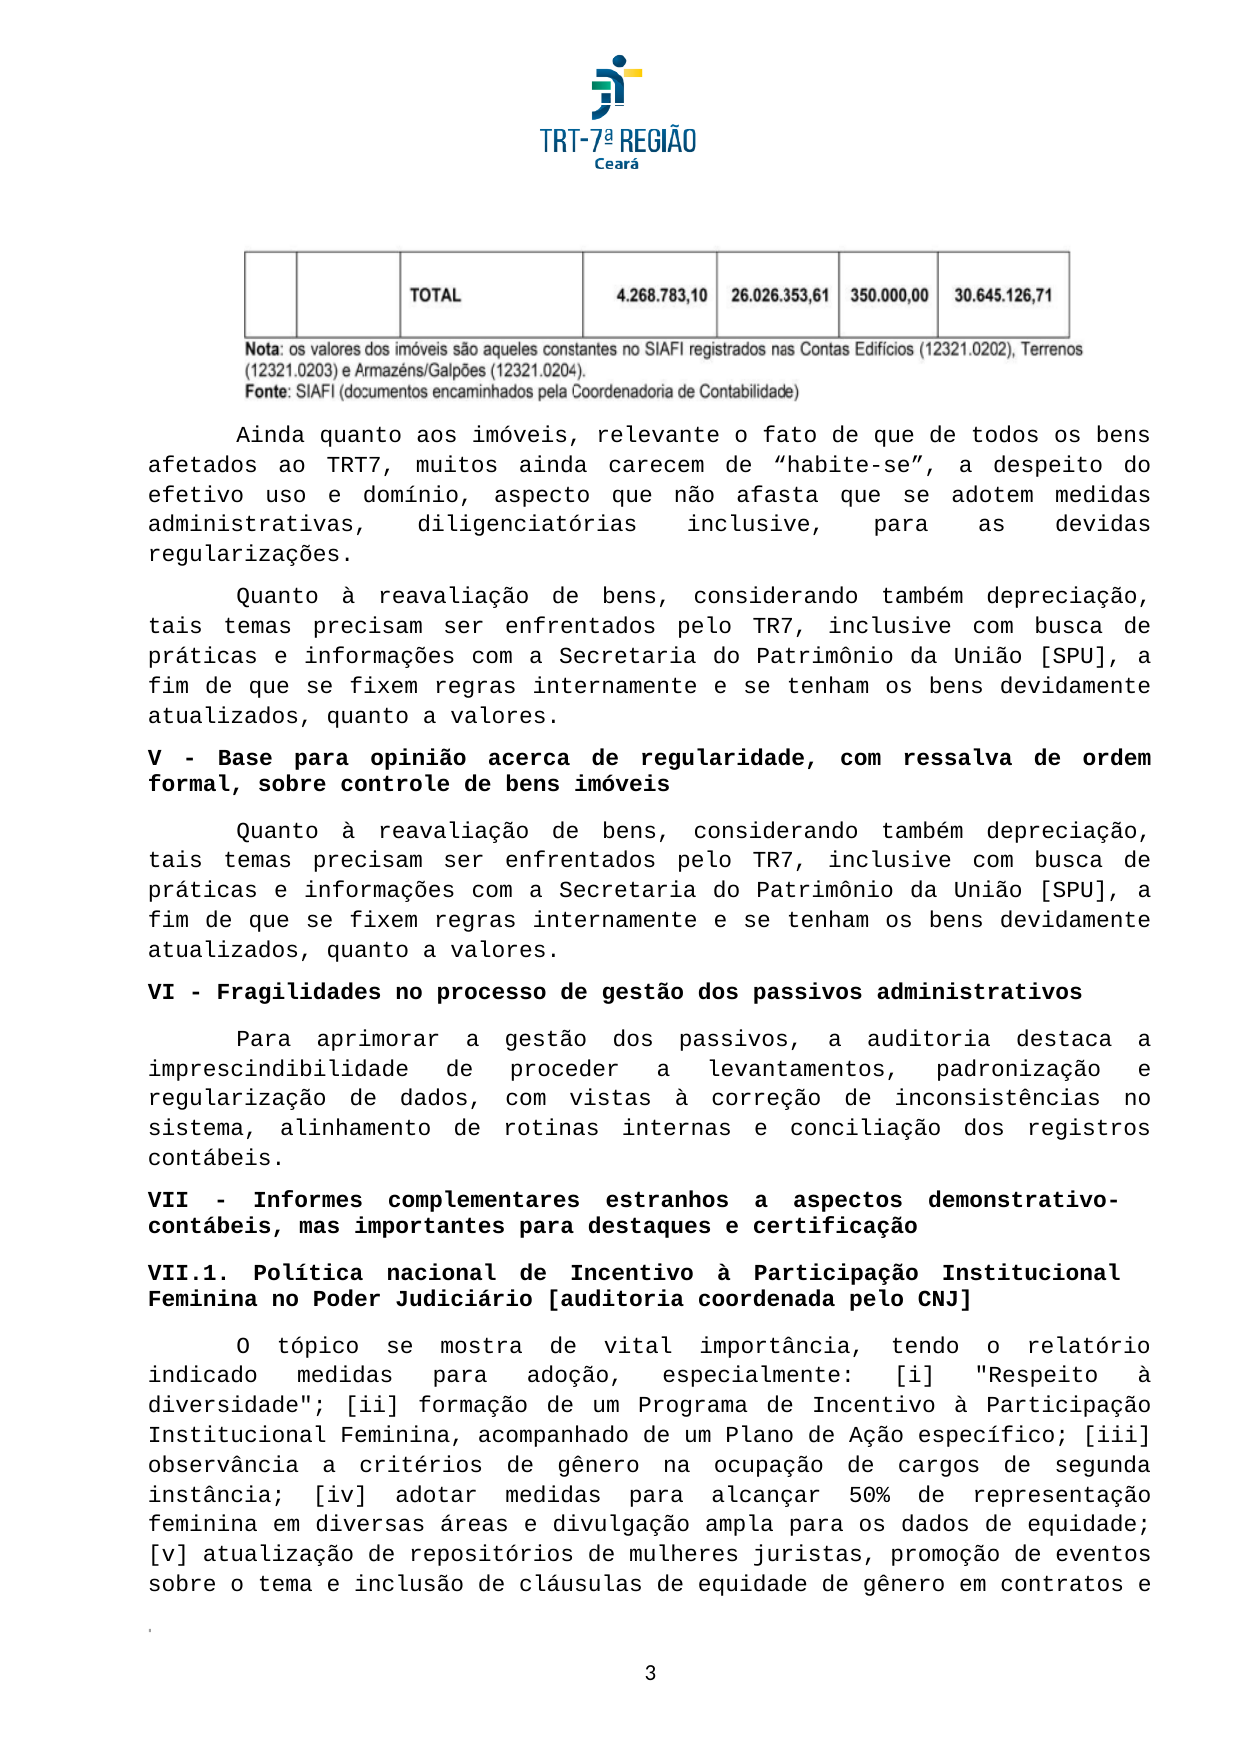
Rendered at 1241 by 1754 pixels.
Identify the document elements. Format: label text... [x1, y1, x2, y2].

picture [524, 105, 705, 176]
text VII.1. Política nacional de Incentivo à Participação Institucional Feminina no Poder Judiciário [auditoria coordenada pelo CNJ] [148, 1261, 1121, 1313]
text Quanto à reavaliação de bens, considerando também depreciação, tais temas precisam ser enfrentados pelo TR7, inclusive com busca de práticas e informações com a Secretaria do Patrimônio da União [SPU], a fim de que se fixem regras internamente e se tenham os bens devidamente atualizados, quanto a valores. [148, 819, 1152, 964]
picture [236, 242, 1088, 407]
text VI - Fragilidades no processo de gestão dos passivos administrativos [148, 980, 1152, 1006]
text Ainda quanto aos imóveis, relevante o fato de que de todos os bens afetados ao TRT7, muitos ainda carecem de “habite-se”, a despeito do efetivo uso e domínio, aspecto que não afasta que se adotem medidas administrativas, diligenciatórias inclusive, para as devidas regularizações. [148, 423, 1152, 568]
text O tópico se mostra de vital importância, tendo o relatório indicado medidas para adoção, especialmente: [i] "Respeito à diversidade"; [ii] formação de um Programa de Incentivo à Participação Institucional Feminina, acompanhado de um Plano de Ação específico; [iii] observância a critérios de gênero na ocupação de cargos de segunda instância; [iv] adotar medidas para alcançar 50% de representação feminina em diversas áreas e divulgação ampla para os dados de equidade; [v] atualização de repositórios de mulheres juristas, promoção de eventos sobre o tema e inclusão de cláusulas de equidade de gênero em contratos e [148, 1334, 1152, 1598]
text V - Base para opinião acerca de regularidade, com ressalva de ordem formal, sobre controle de bens imóveis [148, 746, 1152, 798]
picture [524, 52, 705, 103]
text VII - Informes complementares estranhos a aspectos demonstrativo-contábeis, mas importantes para destaques e certificação [148, 1189, 1121, 1241]
text Quanto à reavaliação de bens, considerando também depreciação, tais temas precisam ser enfrentados pelo TR7, inclusive com busca de práticas e informações com a Secretaria do Patrimônio da União [SPU], a fim de que se fixem regras internamente e se tenham os bens devidamente atualizados, quanto a valores. [148, 585, 1152, 730]
text Para aprimorar a gestão dos passivos, a auditoria destaca a imprescindibilidade de proceder a levantamentos, padronização e regularização de dados, com vistas à correção de inconsistências no sistema, alinhamento de rotinas internas e conciliação dos registros contábeis. [148, 1027, 1152, 1172]
